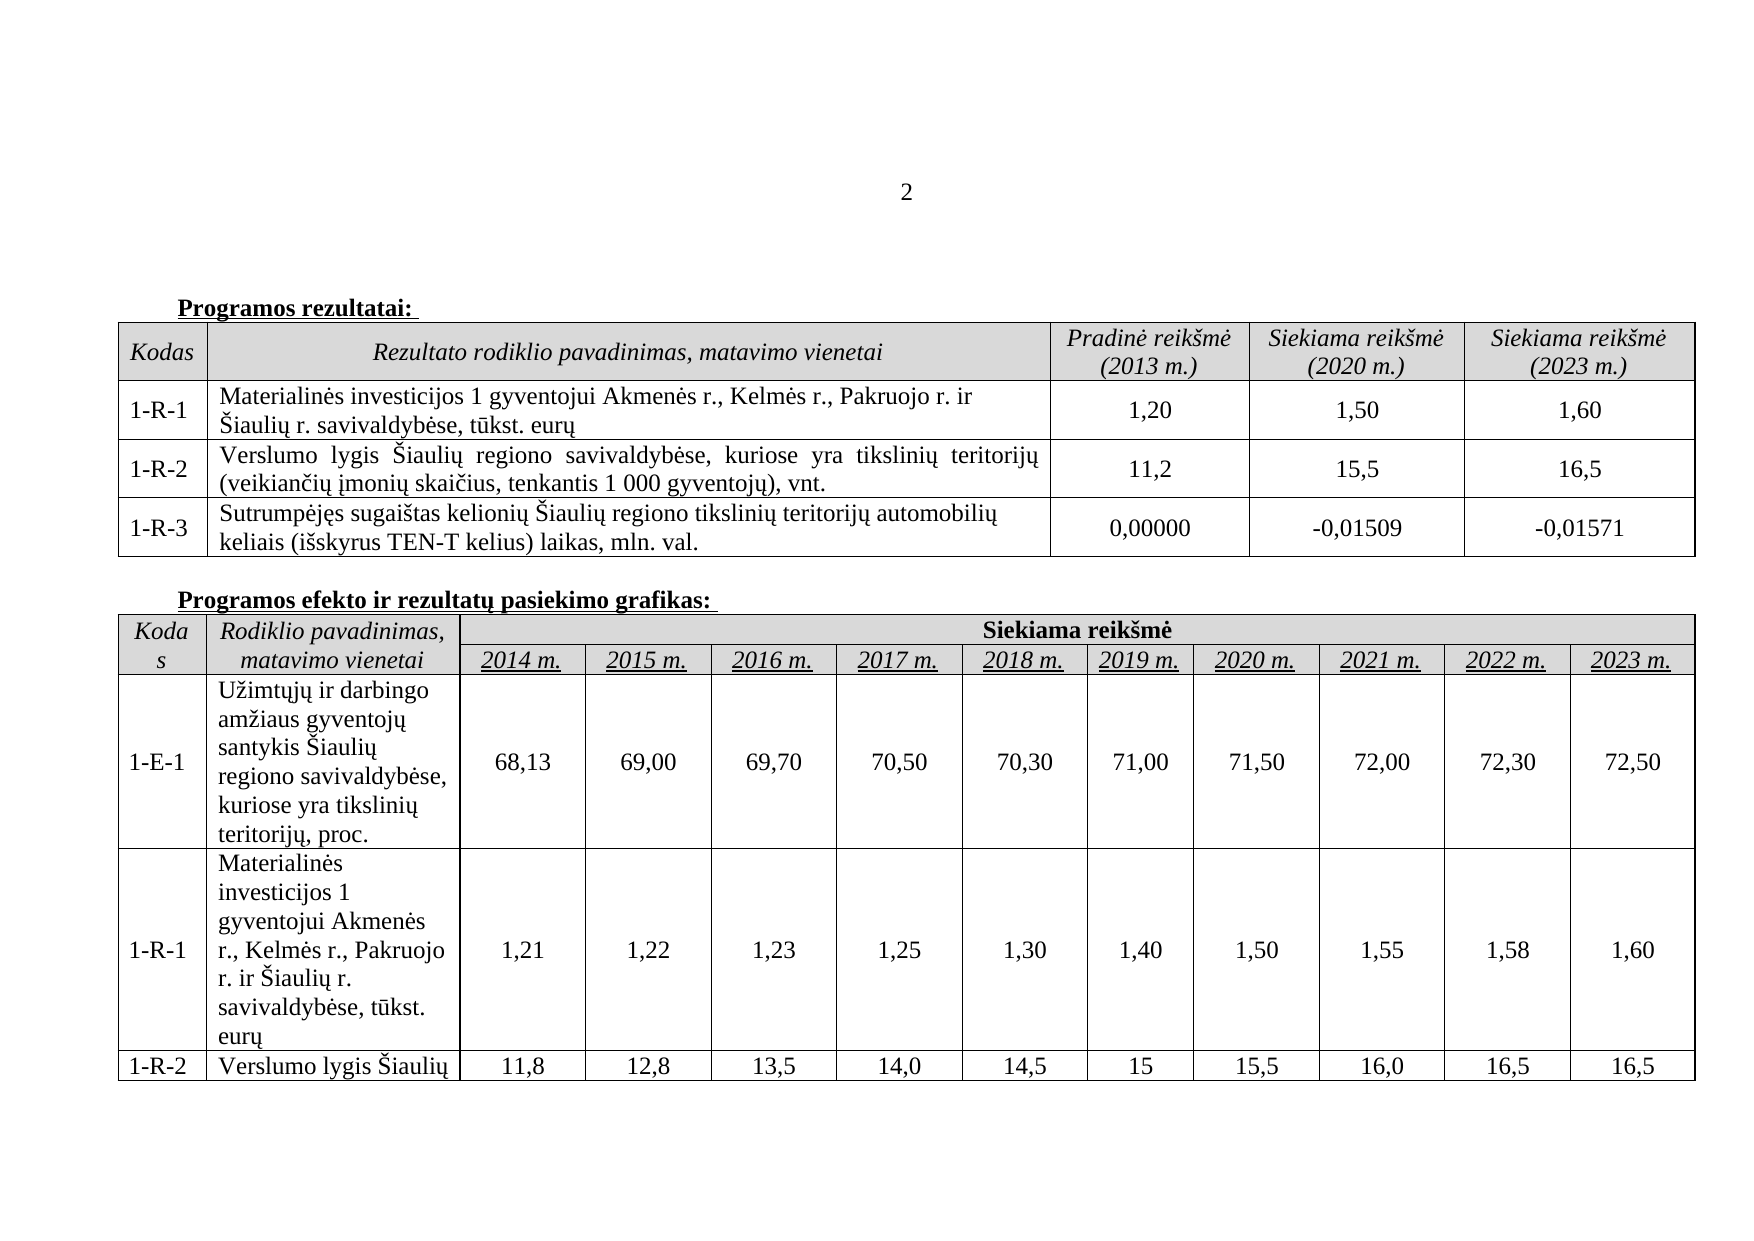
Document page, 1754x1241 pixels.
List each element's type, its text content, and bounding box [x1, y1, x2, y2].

table_cell 15,5 [1194, 1051, 1319, 1079]
table_cell 11,8 [461, 1051, 585, 1079]
table_cell 1-R-1 [119, 849, 206, 1050]
table_header Rodiklio pavadinimas, matavimo vienetai [207, 615, 459, 674]
table_cell 1,23 [712, 849, 836, 1050]
table_cell 1,60 [1465, 381, 1694, 439]
table_cell 15,5 [1250, 440, 1464, 497]
table_header Siekiama reikšmė [461, 615, 1694, 644]
table_cell 2020 m. [1194, 645, 1319, 674]
table_cell 1,40 [1088, 849, 1193, 1050]
table_cell 2017 m. [837, 645, 962, 674]
table_cell 70,50 [837, 675, 962, 847]
table_cell 2015 m. [586, 645, 711, 674]
table_cell Verslumo lygis Šiaulių regiono savivaldybėse, kuriose yra tikslinių teritorijų (veikiančių įmonių skaičius, tenkantis 1 000 gyventojų), vnt. [208, 440, 1050, 497]
table_cell 69,00 [586, 675, 711, 847]
table_cell 1-R-1 [119, 381, 207, 439]
table_cell 11,2 [1051, 440, 1249, 497]
table_header Siekiama reikšmė (2020 m.) [1250, 323, 1464, 380]
table_cell 1,25 [837, 849, 962, 1050]
table_cell 1-E-1 [119, 675, 206, 847]
table_cell 1,60 [1571, 849, 1694, 1050]
table_cell 2022 m. [1445, 645, 1570, 674]
table_cell 1,21 [461, 849, 585, 1050]
table_cell 16,5 [1571, 1051, 1694, 1079]
table_cell Materialinės investicijos 1 gyventojui Akmenės r., Kelmės r., Pakruojo r. ir Šiaulių r. savivaldybėse, tūkst. eurų [208, 381, 1050, 439]
table_cell 15 [1088, 1051, 1193, 1079]
table_header Siekiama reikšmė (2023 m.) [1465, 323, 1694, 380]
table_cell 1,50 [1194, 849, 1319, 1050]
table_cell 13,5 [712, 1051, 836, 1079]
table_cell 1,50 [1250, 381, 1464, 439]
table_cell 1,20 [1051, 381, 1249, 439]
table_cell 1,55 [1320, 849, 1444, 1050]
table_cell 1,22 [586, 849, 711, 1050]
table_cell 2018 m. [963, 645, 1087, 674]
table_cell Sutrumpėjęs sugaištas kelionių Šiaulių regiono tikslinių teritorijų automobilių keliais (išskyrus TEN-T kelius) laikas, mln. val. [208, 498, 1050, 556]
table_cell Verslumo lygis Šiaulių [207, 1051, 459, 1079]
table_cell 1-R-2 [119, 1051, 206, 1079]
table_cell 1-R-3 [119, 498, 207, 556]
table_cell Materialinės investicijos 1 gyventojui Akmenės r., Kelmės r., Pakruojo r. ir Šiaulių r. savivaldybėse, tūkst. eurų [207, 849, 459, 1050]
table_cell -0,01509 [1250, 498, 1464, 556]
table_cell 69,70 [712, 675, 836, 847]
table_cell 1,58 [1445, 849, 1570, 1050]
text Programos rezultatai: [118, 293, 1695, 322]
table_cell 1-R-2 [119, 440, 207, 497]
table_cell 72,30 [1445, 675, 1570, 847]
table_cell 2019 m. [1088, 645, 1193, 674]
table_cell 70,30 [963, 675, 1087, 847]
table_cell 1,30 [963, 849, 1087, 1050]
table_cell 12,8 [586, 1051, 711, 1079]
table_cell 72,00 [1320, 675, 1444, 847]
table_cell 0,00000 [1051, 498, 1249, 556]
table_header Rezultato rodiklio pavadinimas, matavimo vienetai [208, 323, 1050, 380]
table_cell 14,5 [963, 1051, 1087, 1079]
table_cell 2014 m. [461, 645, 585, 674]
table_header Kodas [119, 615, 206, 674]
table_cell 16,5 [1445, 1051, 1570, 1079]
table_cell Užimtųjų ir darbingo amžiaus gyventojų santykis Šiaulių regiono savivaldybėse, kuriose yra tikslinių teritorijų, proc. [207, 675, 459, 847]
text Programos efekto ir rezultatų pasiekimo grafikas: [118, 586, 1695, 614]
table_cell 71,50 [1194, 675, 1319, 847]
table_cell 68,13 [461, 675, 585, 847]
table_cell 2021 m. [1320, 645, 1444, 674]
table_cell 71,00 [1088, 675, 1193, 847]
table_cell 2016 m. [712, 645, 836, 674]
table_header Kodas [119, 323, 207, 380]
table_header Pradinė reikšmė (2013 m.) [1051, 323, 1249, 380]
table_cell 16,5 [1465, 440, 1694, 497]
table_cell 14,0 [837, 1051, 962, 1079]
table_cell 72,50 [1571, 675, 1694, 847]
table_cell 16,0 [1320, 1051, 1444, 1079]
table_cell -0,01571 [1465, 498, 1694, 556]
table_cell 2023 m. [1571, 645, 1694, 674]
